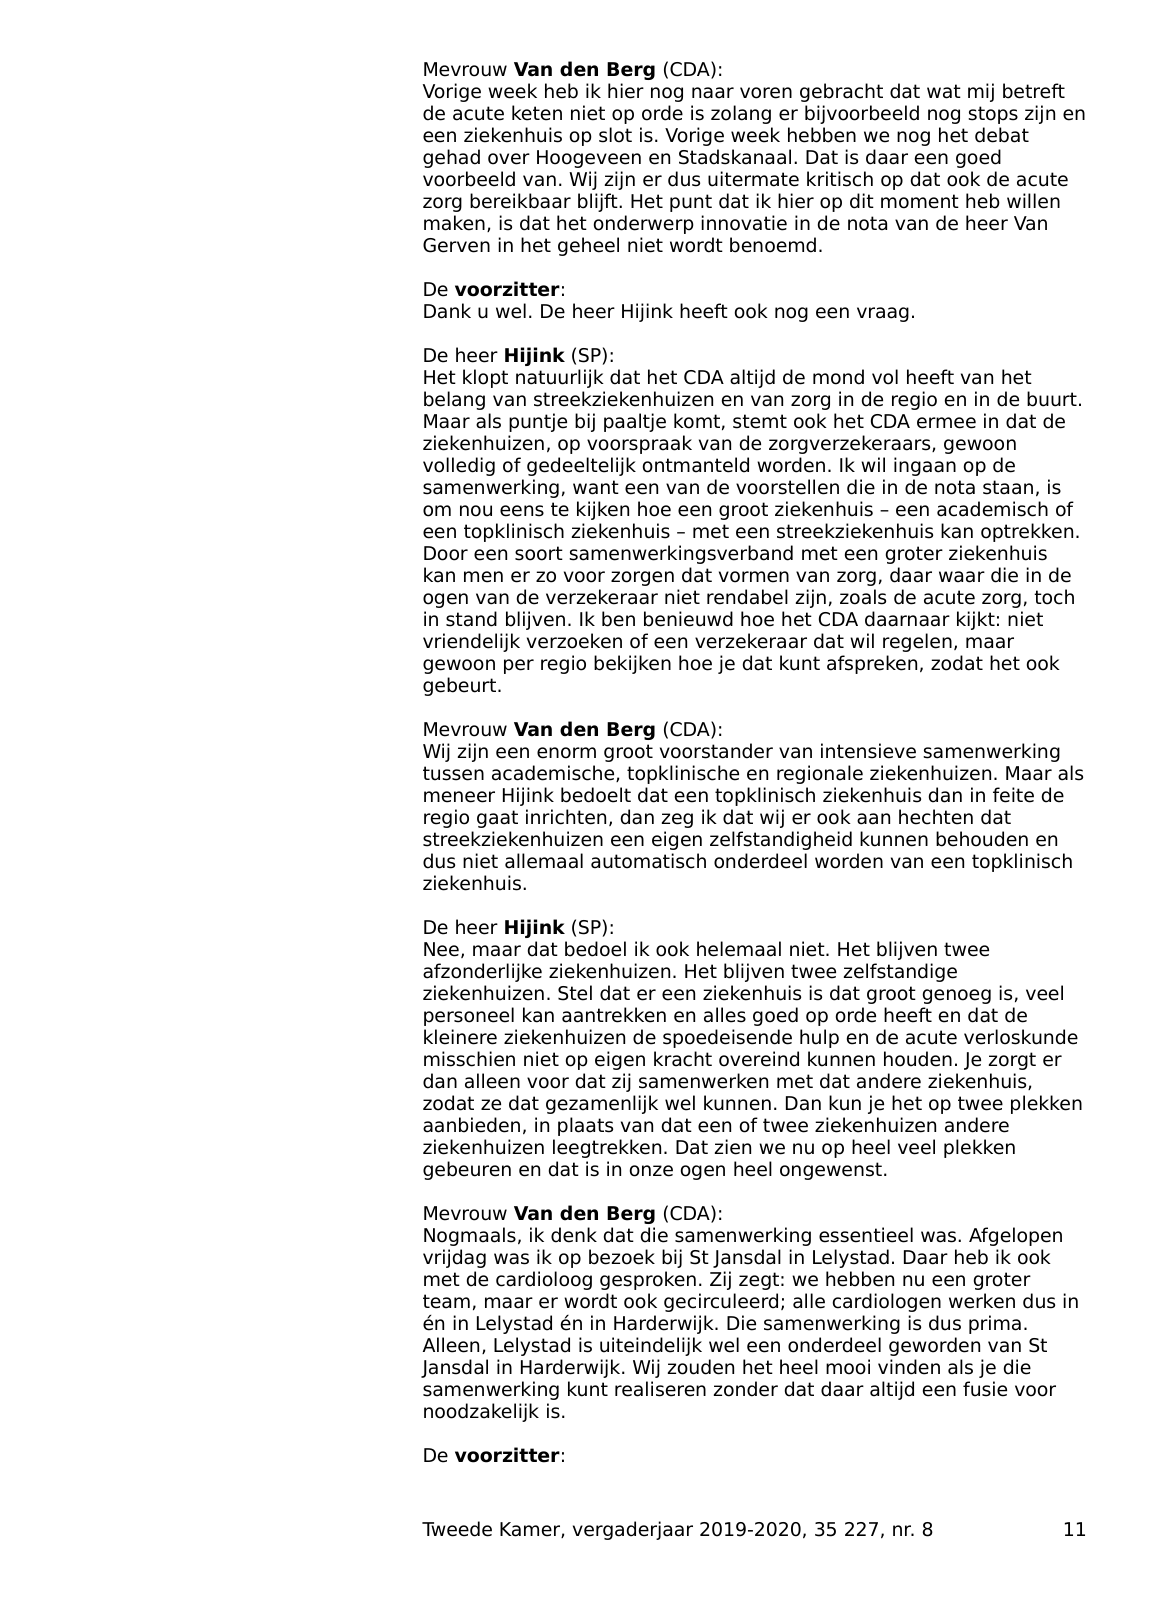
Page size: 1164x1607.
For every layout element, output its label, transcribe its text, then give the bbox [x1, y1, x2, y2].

text De heer Hijink (SP): [422, 345, 1087, 367]
text Mevrouw Van den Berg (CDA): [422, 1203, 1087, 1225]
text Dank u wel. De heer Hijink heeft ook nog een vraag. [422, 301, 1087, 323]
text Vorige week heb ik hier nog naar voren gebracht dat wat mij betreft de acute keten niet op orde is zolang er bijvoorbeeld nog stops zijn en een ziekenhuis op slot is. Vorige week hebben we nog het debat gehad over Hoogeveen en Stadskanaal. Dat is daar een goed voorbeeld van. Wij zijn er dus uitermate kritisch op dat ook de acute zorg bereikbaar blijft. Het punt dat ik hier op dit moment heb willen maken, is dat het onderwerp innovatie in de nota van de heer Van Gerven in het geheel niet wordt benoemd. [422, 81, 1087, 257]
text Wij zijn een enorm groot voorstander van intensieve samenwerking tussen academische, topklinische en regionale ziekenhuizen. Maar als meneer Hijink bedoelt dat een topklinisch ziekenhuis dan in feite de regio gaat inrichten, dan zeg ik dat wij er ook aan hechten dat streekziekenhuizen een eigen zelfstandigheid kunnen behouden en dus niet allemaal automatisch onderdeel worden van een topklinisch ziekenhuis. [422, 741, 1087, 895]
text De heer Hijink (SP): [422, 917, 1087, 939]
text Mevrouw Van den Berg (CDA): [422, 59, 1087, 81]
text Mevrouw Van den Berg (CDA): [422, 719, 1087, 741]
text Het klopt natuurlijk dat het CDA altijd de mond vol heeft van het belang van streekziekenhuizen en van zorg in de regio en in de buurt. Maar als puntje bij paaltje komt, stemt ook het CDA ermee in dat de ziekenhuizen, op voorspraak van de zorgverzekeraars, gewoon volledig of gedeeltelijk ontmanteld worden. Ik wil ingaan op de samenwerking, want een van de voorstellen die in de nota staan, is om nou eens te kijken hoe een groot ziekenhuis – een academisch of een topklinisch ziekenhuis – met een streekziekenhuis kan optrekken. Door een soort samenwerkingsverband met een groter ziekenhuis kan men er zo voor zorgen dat vormen van zorg, daar waar die in de ogen van de verzekeraar niet rendabel zijn, zoals de acute zorg, toch in stand blijven. Ik ben benieuwd hoe het CDA daarnaar kijkt: niet vriendelijk verzoeken of een verzekeraar dat wil regelen, maar gewoon per regio bekijken hoe je dat kunt afspreken, zodat het ook gebeurt. [422, 367, 1087, 697]
text De voorzitter: [422, 279, 1087, 301]
text Nogmaals, ik denk dat die samenwerking essentieel was. Afgelopen vrijdag was ik op bezoek bij St Jansdal in Lelystad. Daar heb ik ook met de cardioloog gesproken. Zij zegt: we hebben nu een groter team, maar er wordt ook gecirculeerd; alle cardiologen werken dus in én in Lelystad én in Harderwijk. Die samenwerking is dus prima. Alleen, Lelystad is uiteindelijk wel een onderdeel geworden van St Jansdal in Harderwijk. Wij zouden het heel mooi vinden als je die samenwerking kunt realiseren zonder dat daar altijd een fusie voor noodzakelijk is. [422, 1225, 1087, 1423]
text De voorzitter: [422, 1445, 1087, 1467]
text Nee, maar dat bedoel ik ook helemaal niet. Het blijven twee afzonderlijke ziekenhuizen. Het blijven twee zelfstandige ziekenhuizen. Stel dat er een ziekenhuis is dat groot genoeg is, veel personeel kan aantrekken en alles goed op orde heeft en dat de kleinere ziekenhuizen de spoedeisende hulp en de acute verloskunde misschien niet op eigen kracht overeind kunnen houden. Je zorgt er dan alleen voor dat zij samenwerken met dat andere ziekenhuis, zodat ze dat gezamenlijk wel kunnen. Dan kun je het op twee plekken aanbieden, in plaats van dat een of twee ziekenhuizen andere ziekenhuizen leegtrekken. Dat zien we nu op heel veel plekken gebeuren en dat is in onze ogen heel ongewenst. [422, 939, 1087, 1181]
